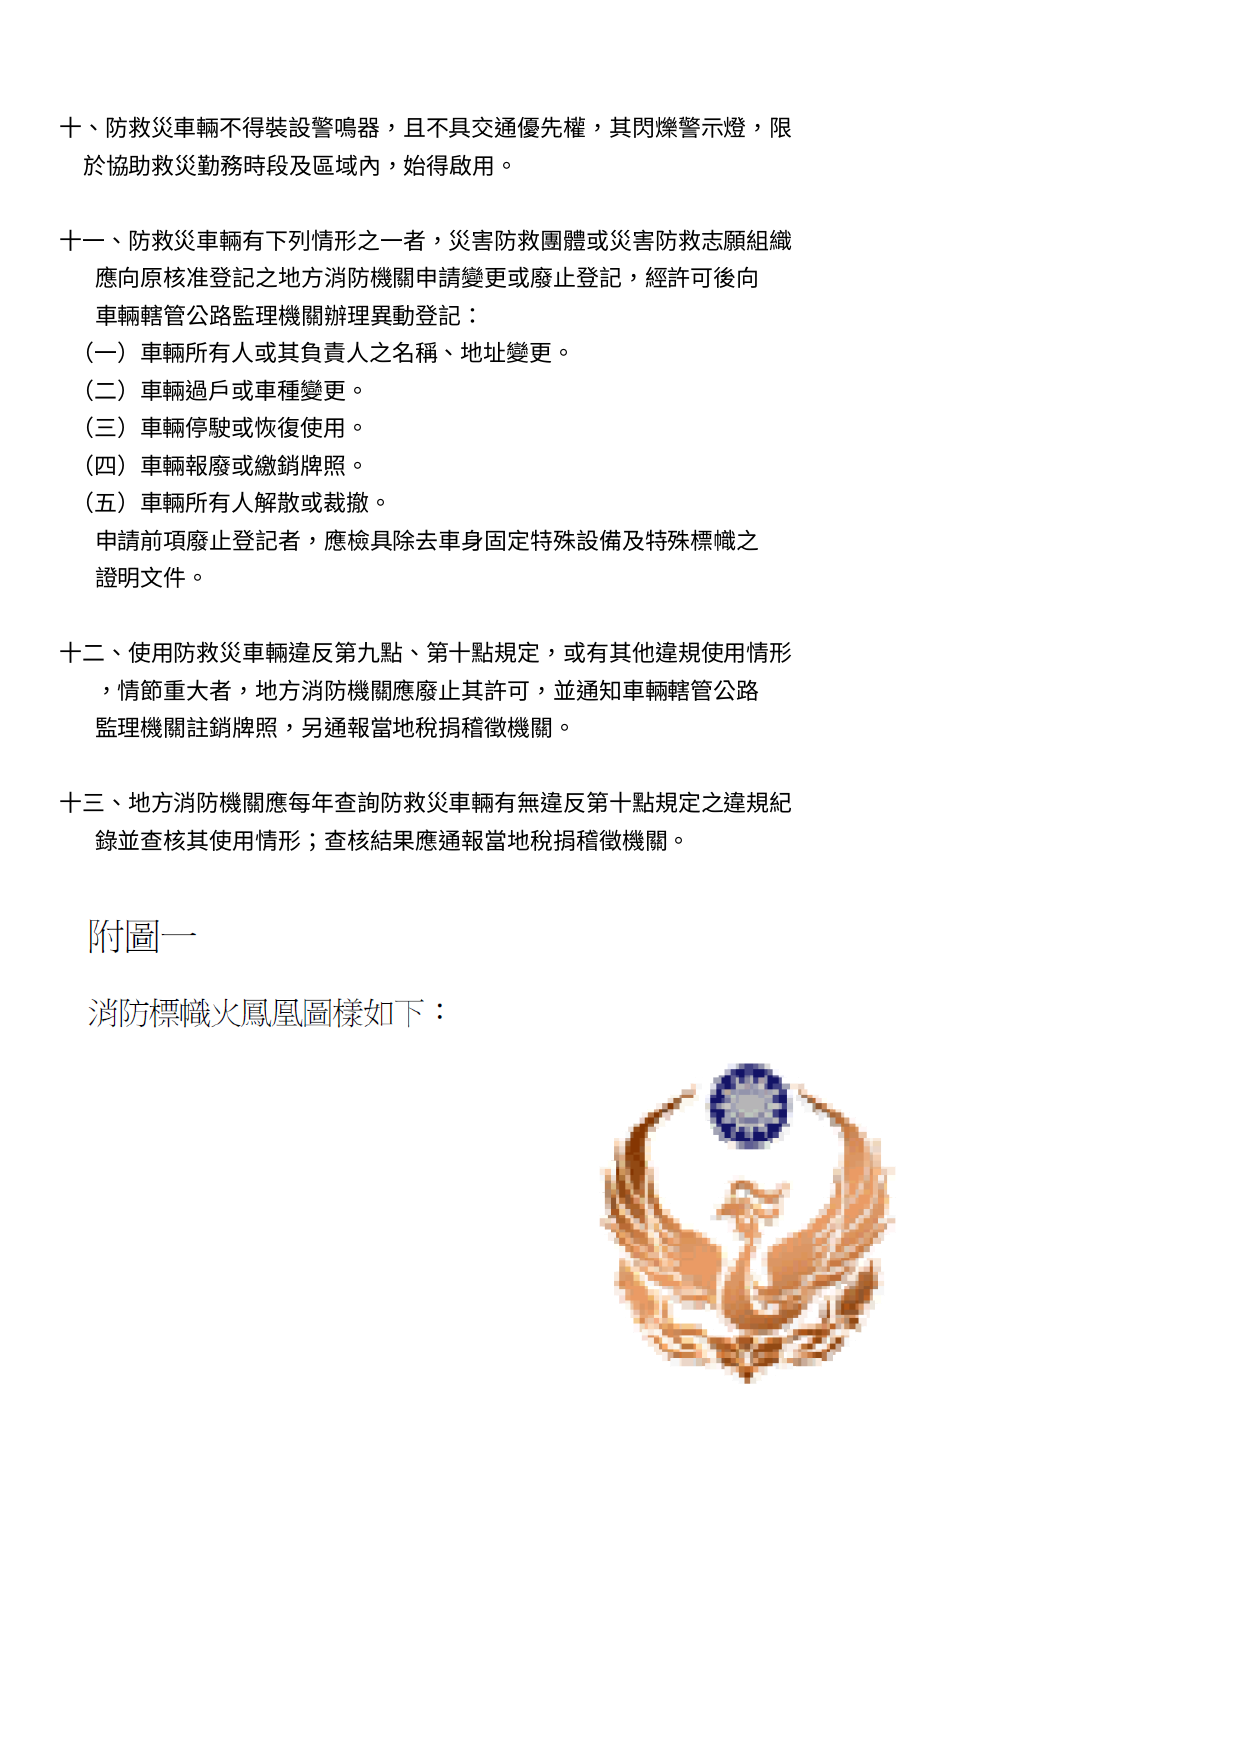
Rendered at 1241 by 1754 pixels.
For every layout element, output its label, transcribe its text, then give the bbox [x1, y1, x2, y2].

text （三）車輛停駛或恢復使用。 [59, 408, 1181, 446]
text 錄並查核其使用情形；查核結果應通報當地稅捐稽徵機關。 [59, 821, 1181, 858]
text 十二、使用防救災車輛違反第九點、第十點規定，或有其他違規使用情形 [59, 633, 1181, 671]
text 十三、地方消防機關應每年查詢防救災車輛有無違反第十點規定之違規紀 [59, 783, 1181, 821]
text 十一、防救災車輛有下列情形之一者，災害防救團體或災害防救志願組織 [59, 221, 1181, 258]
text 監理機關註銷牌照，另通報當地稅捐稽徵機關。 [59, 708, 1181, 746]
text 申請前項廢止登記者，應檢具除去車身固定特殊設備及特殊標幟之 [59, 521, 1181, 558]
text 十、防救災車輛不得裝設警鳴器，且不具交通優先權，其閃爍警示燈，限 [59, 108, 1181, 146]
text 車輛轄管公路監理機關辦理異動登記： [59, 296, 1181, 333]
text （二）車輛過戶或車種變更。 [59, 371, 1181, 408]
text （四）車輛報廢或繳銷牌照。 [59, 446, 1181, 483]
text （五）車輛所有人解散或裁撤。 [59, 483, 1181, 521]
text 於協助救災勤務時段及區域內，始得啟用。 [59, 146, 1181, 183]
text 證明文件。 [59, 558, 1181, 596]
text 應向原核准登記之地方消防機關申請變更或廢止登記，經許可後向 [59, 258, 1181, 296]
text ，情節重大者，地方消防機關應廢止其許可，並通知車輛轄管公路 [59, 671, 1181, 708]
text （一）車輛所有人或其負責人之名稱、地址變更。 [59, 333, 1181, 371]
